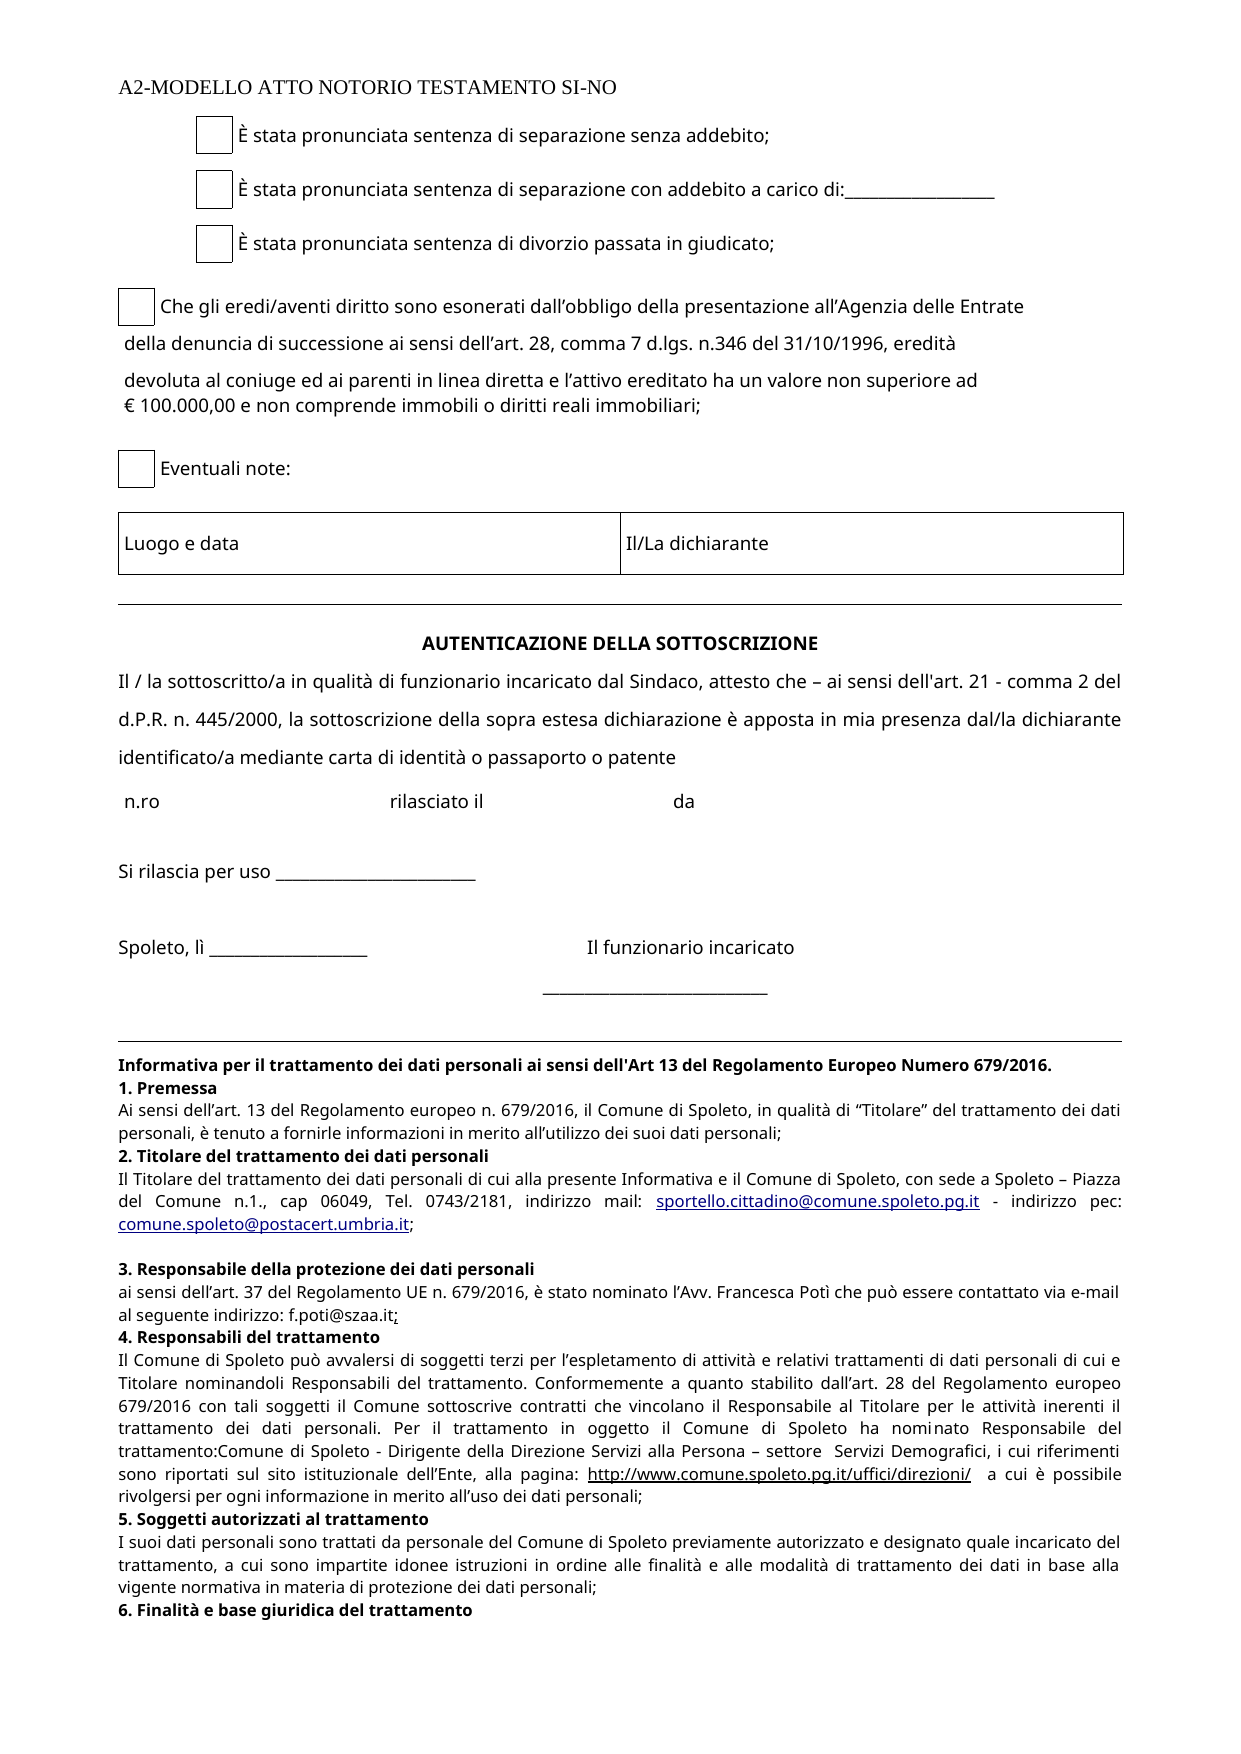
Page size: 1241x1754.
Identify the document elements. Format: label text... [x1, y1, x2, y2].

table_header [197, 226, 232, 262]
text 6. Finalità e base giuridica del trattamento [118, 1598, 1122, 1621]
text I suoi dati personali sono trattati da personale del Comune di Spoleto previamente autorizzato e designato quale incaricato del trattamento, a cui sono impartite idonee istruzioni in ordine alle finalità e alle modalità di trattamento dei dati in base alla vigente normativa in materia di protezione dei dati personali; [118, 1530, 1122, 1598]
table_header n.ro [118, 783, 384, 820]
table_header [119, 289, 154, 324]
text 3. Responsabile della protezione dei dati personali [118, 1258, 1122, 1281]
text 1. Premessa [118, 1076, 1122, 1099]
table_header rilasciato il [384, 783, 667, 820]
table_header Eventuali note: [155, 450, 1123, 487]
table_header [197, 171, 232, 207]
text Il Titolare del trattamento dei dati personali di cui alla presente Informativa e il Comune di Spoleto, con sede a Spoleto – Piazza del Comune n.1., cap 06049, Tel. 0743/2181, indirizzo mail: sportello.cittadino@comune.spoleto.pg.it - indirizzo pec: comune.spoleto@postacert.umbria.it; [118, 1167, 1122, 1235]
text ___________________________ [118, 973, 1122, 998]
table_header È stata pronunciata sentenza di separazione senza addebito; [233, 116, 1122, 153]
text Informativa per il trattamento dei dati personali ai sensi dell'Art 13 del Regolamento Europeo Numero 679/2016. [118, 1053, 1122, 1076]
table_header Luogo e data [119, 513, 620, 574]
text Il / la sottoscritto/a in qualità di funzionario incaricato dal Sindaco, attesto che – ai sensi dell'art. 21 - comma 2 del d.P.R. n. 445/2000, la sottoscrizione della sopra estesa dichiarazione è apposta in mia presenza dal/la dichiarante identificato/a mediante carta di identità o passaporto o patente [118, 668, 1122, 770]
table_cell devoluta al coniuge ed ai parenti in linea diretta e l’attivo ereditato ha un valore non superiore ad € 100.000,00 e non comprende immobili o diritti reali immobiliari; [118, 362, 1123, 424]
table_cell della denuncia di successione ai sensi dell’art. 28, comma 7 d.lgs. n.346 del 31/10/1996, eredità [118, 325, 1123, 362]
table_header È stata pronunciata sentenza di divorzio passata in giudicato; [233, 225, 1122, 262]
text 4. Responsabili del trattamento [118, 1326, 1122, 1349]
text 2. Titolare del trattamento dei dati personali [118, 1144, 1122, 1167]
text ai sensi dell’art. 37 del Regolamento UE n. 679/2016, è stato nominato l’Avv. Francesca Potì che può essere contattato via e-mail al seguente indirizzo: f.poti@szaa.it; [118, 1281, 1122, 1326]
text Ai sensi dell’art. 13 del Regolamento europeo n. 679/2016, il Comune di Spoleto, in qualità di “Titolare” del trattamento dei dati personali, è tenuto a fornirle informazioni in merito all’utilizzo dei suoi dati personali; [118, 1099, 1122, 1144]
text Il Comune di Spoleto può avvalersi di soggetti terzi per l’espletamento di attività e relativi trattamenti di dati personali di cui e Titolare nominandoli Responsabili del trattamento. Conformemente a quanto stabilito dall’art. 28 del Regolamento europeo 679/2016 con tali soggetti il Comune sottoscrive contratti che vincolano il Responsabile al Titolare per le attività inerenti il trattamento dei dati personali. Per il trattamento in oggetto il Comune di Spoleto ha nominato Responsabile del trattamento:Comune di Spoleto - Dirigente della Direzione Servizi alla Persona – settore Servizi Demografici, i cui riferimenti sono riportati sul sito istituzionale dell’Ente, alla pagina: http://www.comune.spoleto.pg.it/uffici/direzioni/ a cui è possibile rivolgersi per ogni informazione in merito all’uso dei dati personali; [118, 1349, 1122, 1508]
table_header da [667, 783, 1123, 820]
table_header [119, 451, 154, 487]
table_header Che gli eredi/aventi diritto sono esonerati dall’obbligo della presentazione all’Agenzia delle Entrate [155, 288, 1123, 324]
table_header Il/La dichiarante [621, 513, 1123, 574]
text 5. Soggetti autorizzati al trattamento [118, 1508, 1122, 1530]
text AUTENTICAZIONE DELLA SOTTOSCRIZIONE [118, 630, 1122, 655]
text Si rilascia per uso ________________________ [118, 858, 1122, 883]
text Spoleto, lì ___________________ Il funzionario incaricato [118, 934, 1122, 960]
table_header È stata pronunciata sentenza di separazione con addebito a carico di:__________________ [233, 170, 1122, 207]
table_header [197, 117, 232, 153]
